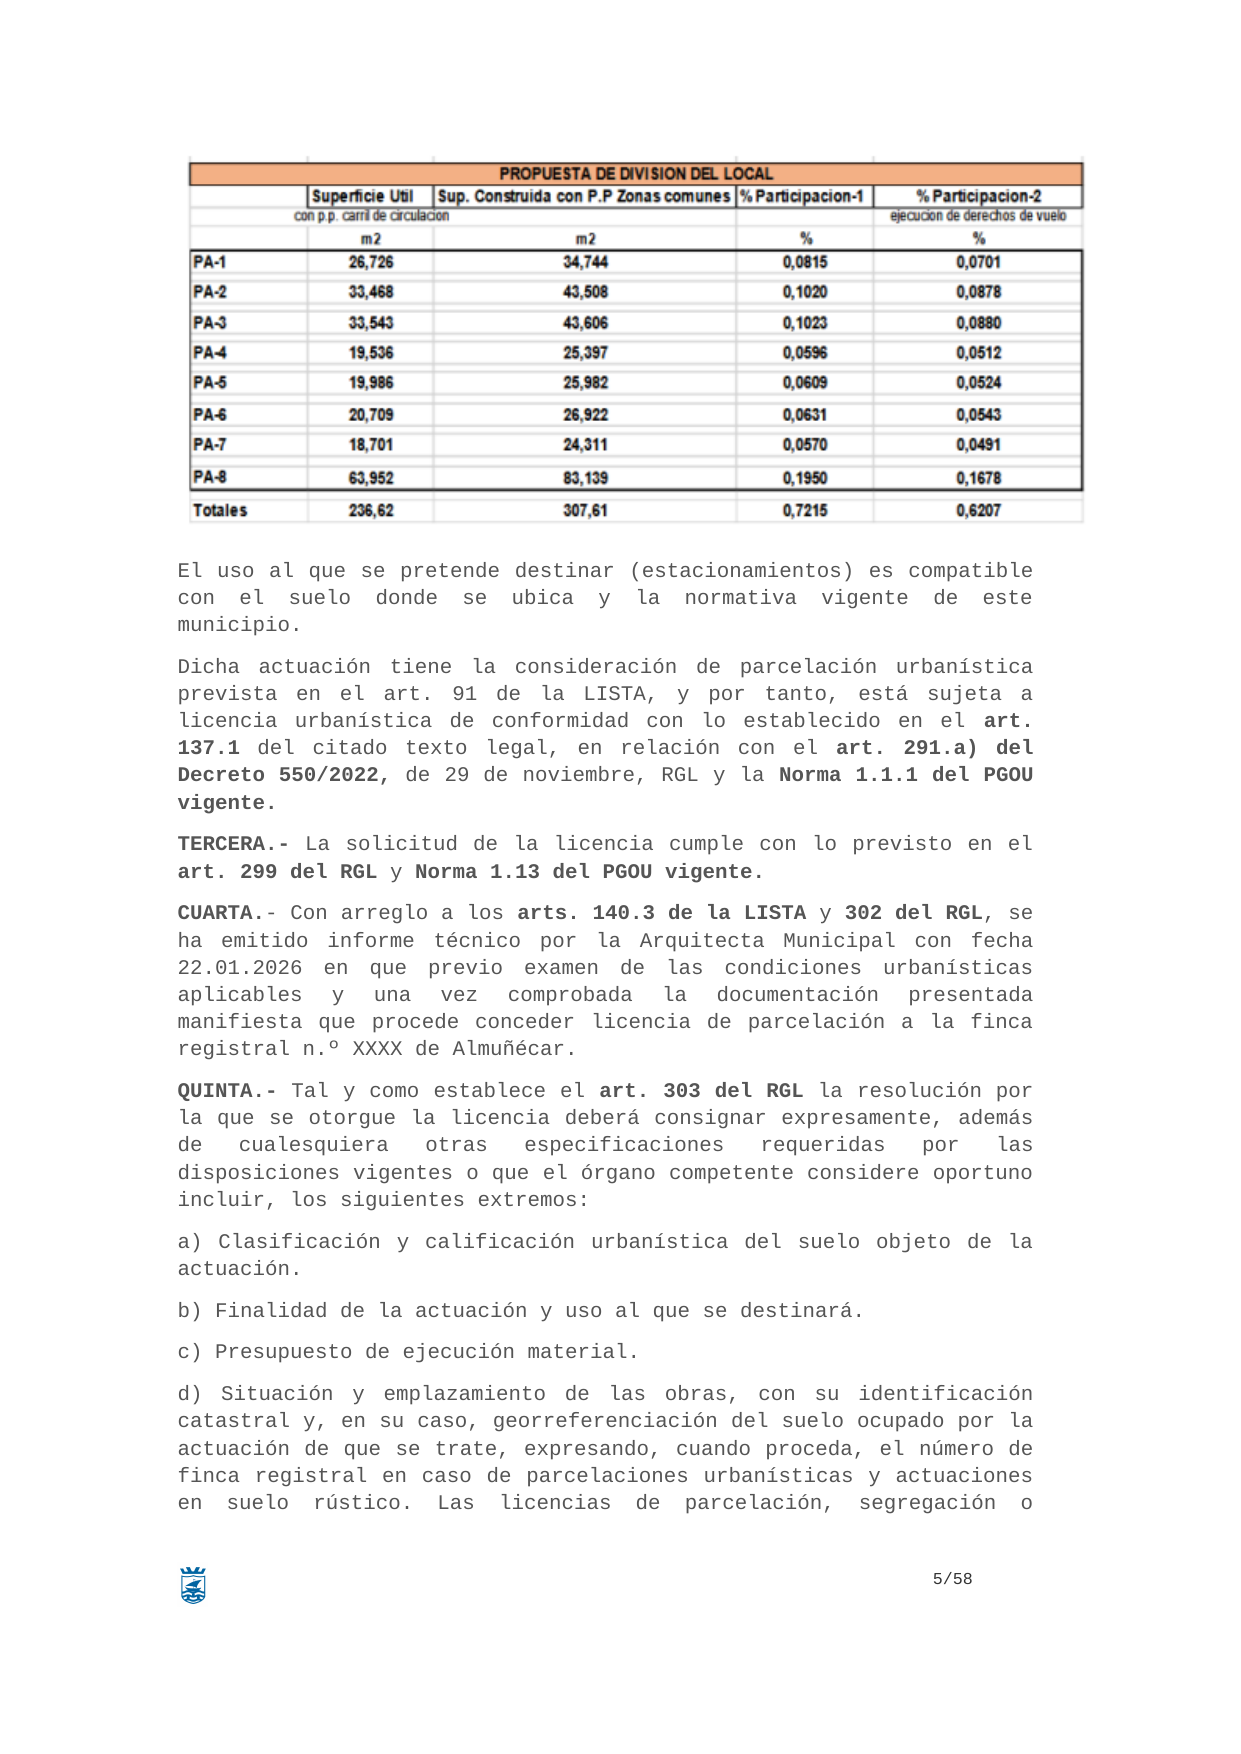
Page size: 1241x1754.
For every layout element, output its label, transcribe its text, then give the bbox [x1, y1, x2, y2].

text QUINTA.- Tal y como establece el art. 303 del RGL la resolución por la que se otorgue la licencia deberá consignar expresamente, además de cualesquiera otras especificaciones requeridas por las disposiciones vigentes o que el órgano competente considere oportuno incluir, los siguientes extremos: [177, 1080, 1033, 1212]
text d) Situación y emplazamiento de las obras, con su identificación catastral y, en su caso, georreferenciación del suelo ocupado por la actuación de que se trate, expresando, cuando proceda, el número de finca registral en caso de parcelaciones urbanísticas y actuaciones en suelo rústico. Las licencias de parcelación, segregación o [177, 1383, 1033, 1516]
picture [177, 147, 1089, 529]
text TERCERA.- La solicitud de la licencia cumple con lo previsto en el art. 299 del RGL y Norma 1.13 del PGOU vigente. [177, 833, 1033, 884]
text Dicha actuación tiene la consideración de parcelación urbanística prevista en el art. 91 de la LISTA, y por tanto, está sujeta a licencia urbanística de conformidad con lo establecido en el art. 137.1 del citado texto legal, en relación con el art. 291.a) del Decreto 550/2022, de 29 de noviembre, RGL y la Norma 1.1.1 del PGOU vigente. [177, 656, 1033, 815]
text c) Presupuesto de ejecución material. [177, 1341, 1033, 1365]
text El uso al que se pretende destinar (estacionamientos) es compatible con el suelo donde se ubica y la normativa vigente de este municipio. [177, 529, 1033, 638]
text CUARTA.- Con arreglo a los arts. 140.3 de la LISTA y 302 del RGL, se ha emitido informe técnico por la Arquitecta Municipal con fecha 22.01.2026 en que previo examen de las condiciones urbanísticas aplicables y una vez comprobada la documentación presentada manifiesta que procede conceder licencia de parcelación a la finca registral n.º XXXX de Almuñécar. [177, 902, 1033, 1062]
picture [177, 1562, 208, 1607]
text b) Finalidad de la actuación y uso al que se destinará. [177, 1299, 1033, 1323]
text a) Clasificación y calificación urbanística del suelo objeto de la actuación. [177, 1231, 1033, 1281]
